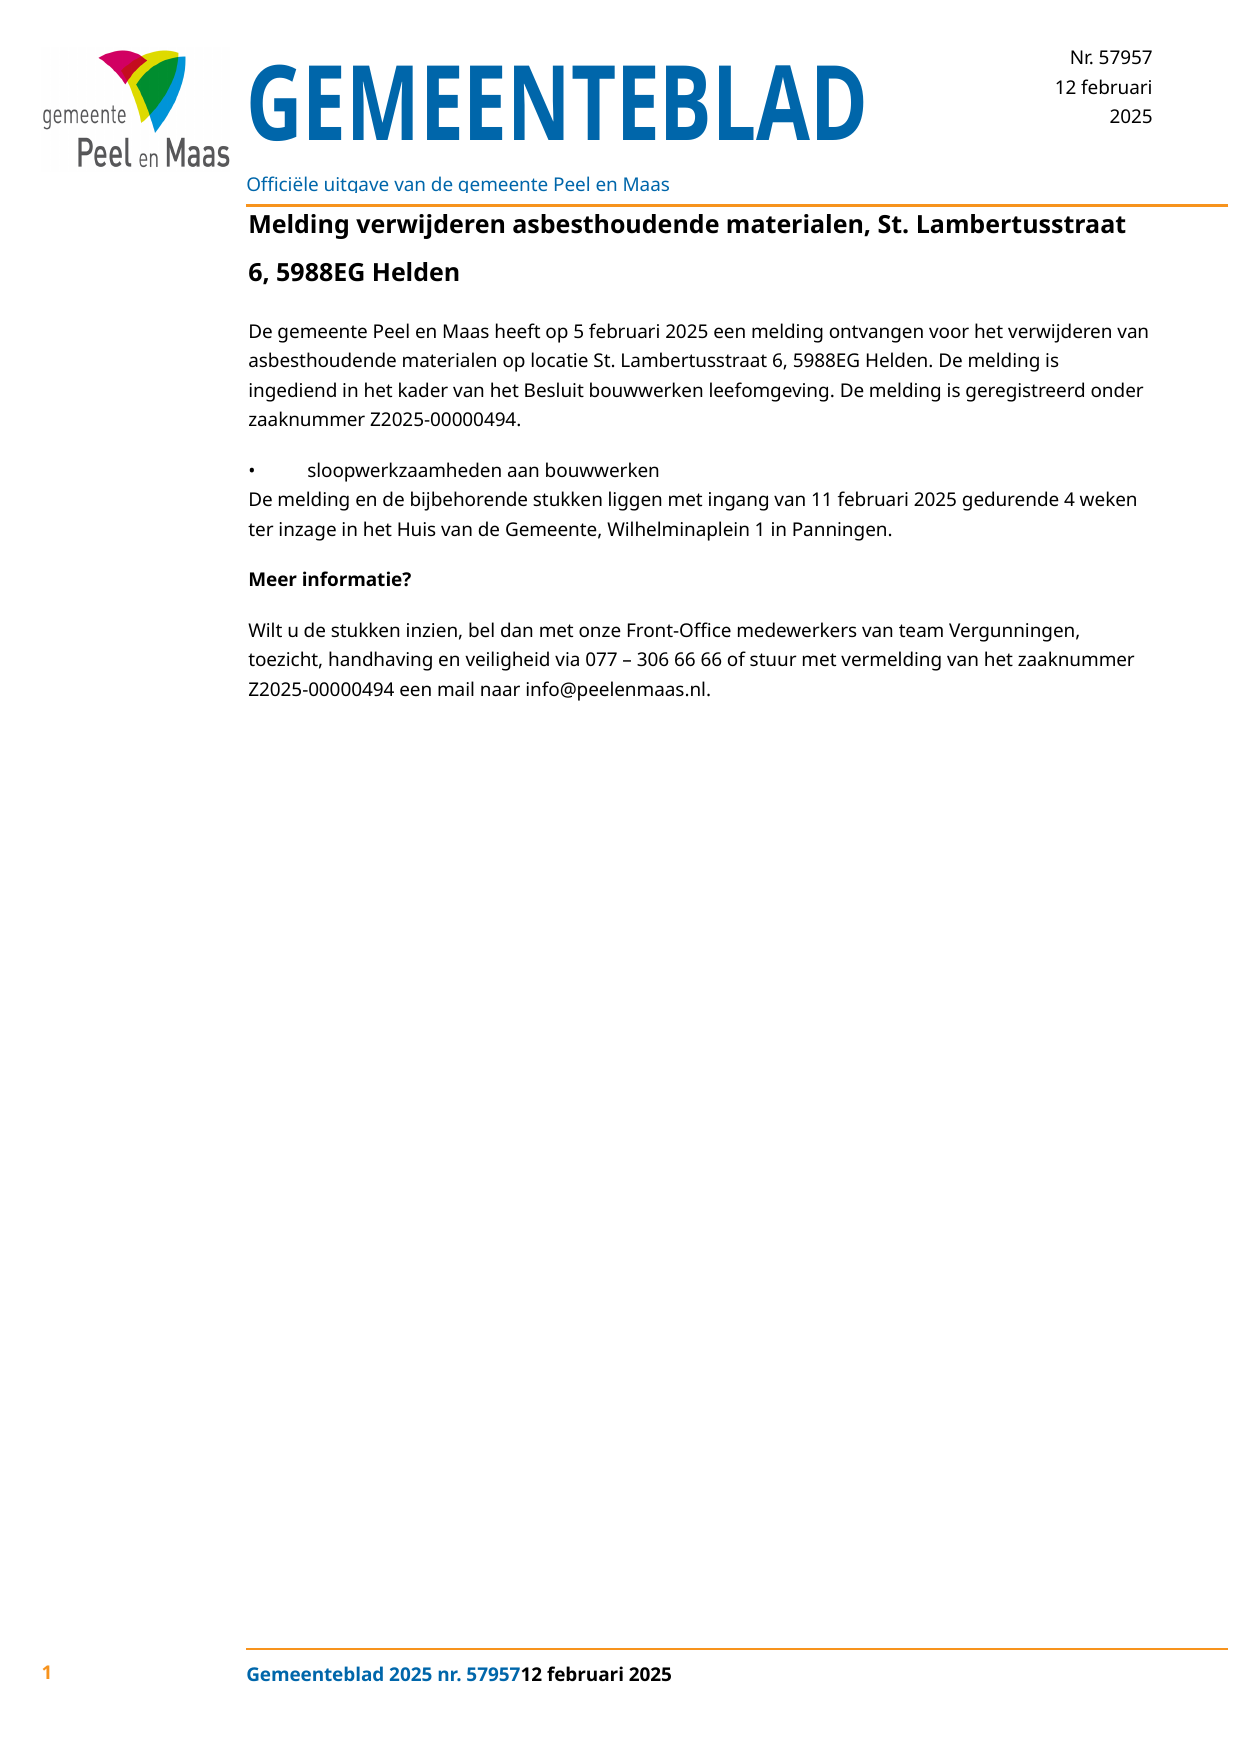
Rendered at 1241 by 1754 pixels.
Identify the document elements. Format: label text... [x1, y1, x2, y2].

text Melding verwijderen asbesthoudende materialen, St. Lambertusstraat 6, 5988EG Helden [248, 207, 1152, 288]
picture [41, 47, 231, 172]
list sloopwerkzaamheden aan bouwwerken [248, 457, 1152, 483]
text De gemeente Peel en Maas heeft op 5 februari 2025 een melding ontvangen voor het verwijderen van asbesthoudende materialen op locatie St. Lambertusstraat 6, 5988EG Helden. De melding is ingediend in het kader van het Besluit bouwwerken leefomgeving. De melding is geregistreerd onder zaaknummer Z2025-00000494. [248, 318, 1152, 432]
text Meer informatie? [248, 567, 1152, 592]
text De melding en de bijbehorende stukken liggen met ingang van 11 februari 2025 gedurende 4 weken ter inzage in het Huis van de Gemeente, Wilhelminaplein 1 in Panningen. [248, 487, 1152, 542]
text Wilt u de stukken inzien, bel dan met onze Front-Office medewerkers van team Vergunningen, toezicht, handhaving en veiligheid via 077 – 306 66 66 of stuur met vermelding van het zaaknummer Z2025-00000494 een mail naar info@peelenmaas.nl. [248, 617, 1152, 702]
